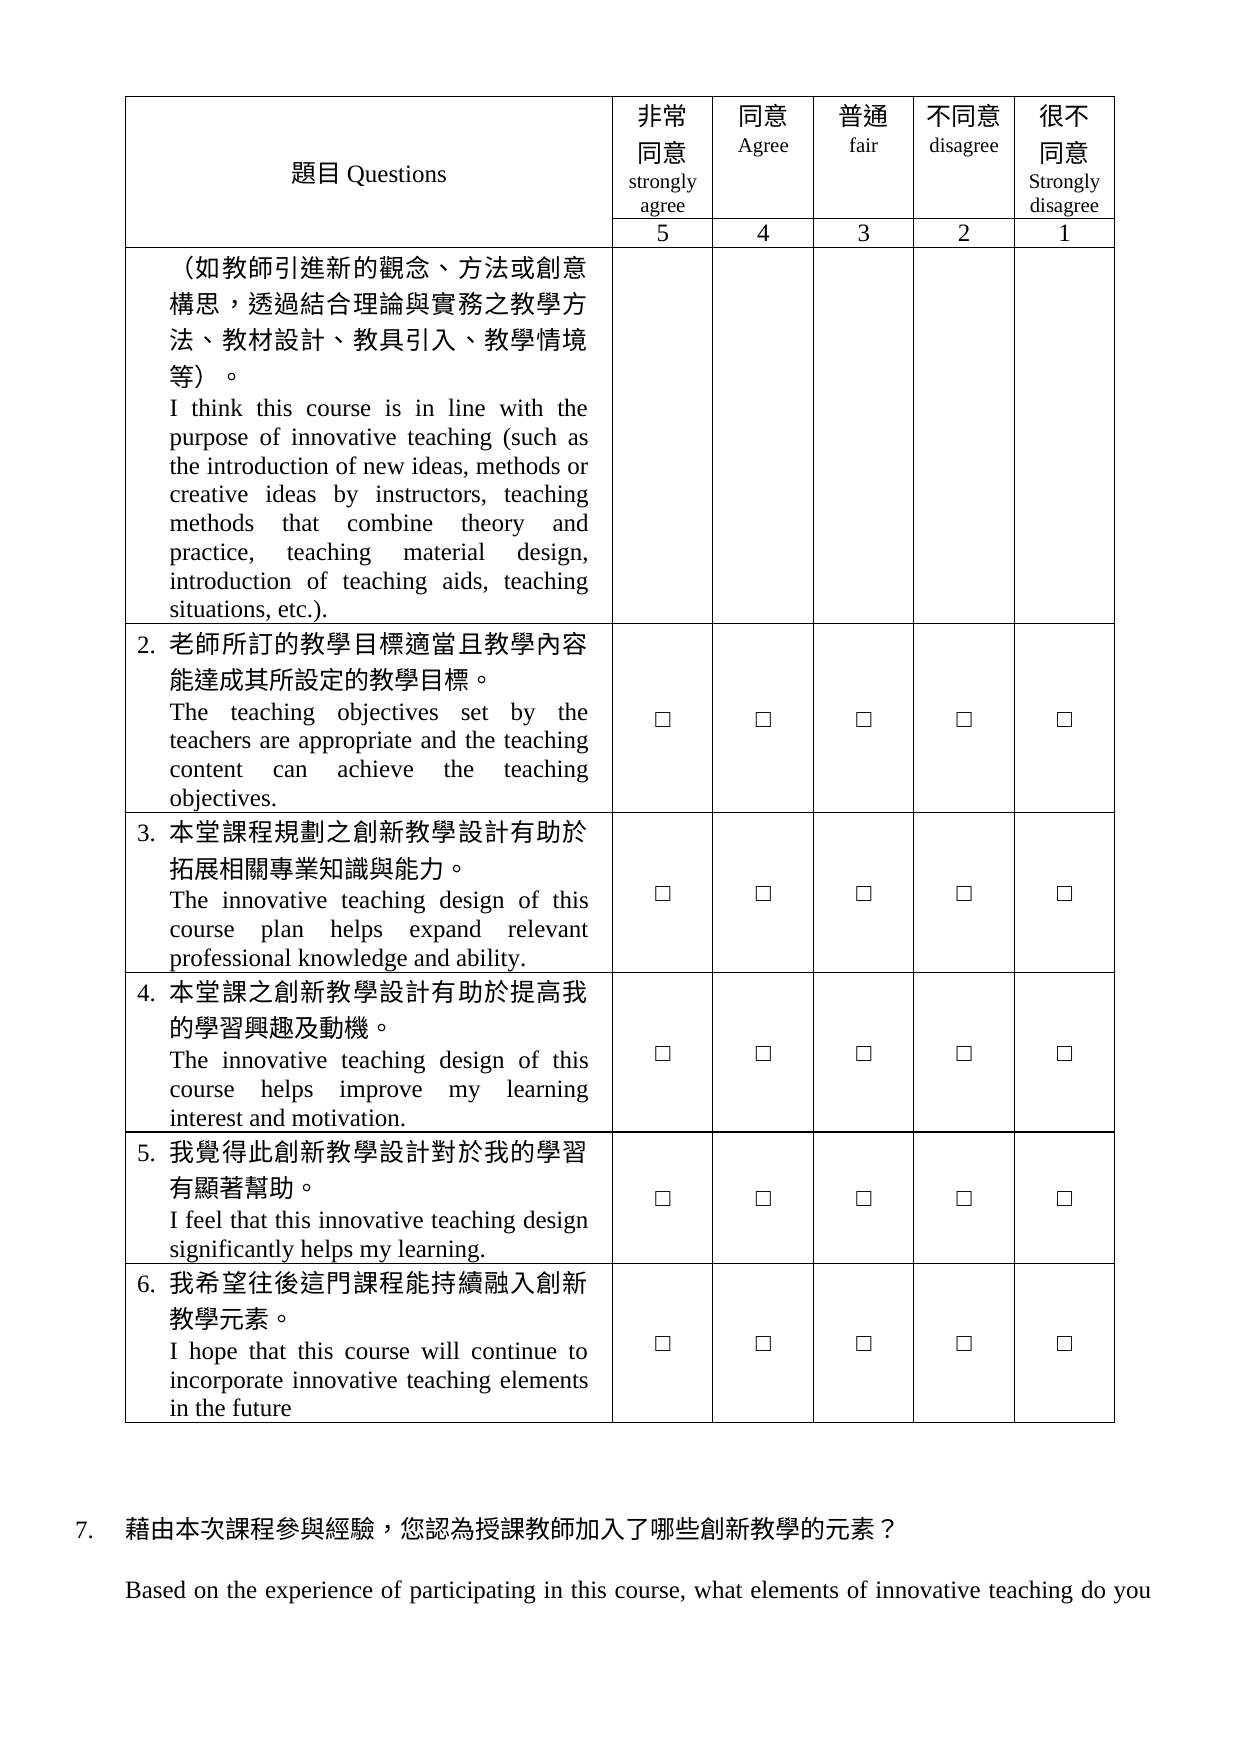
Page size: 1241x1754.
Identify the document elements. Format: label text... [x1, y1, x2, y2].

table_cell □ [814, 1264, 913, 1422]
table_cell [613, 248, 712, 623]
table_cell □ [613, 1133, 712, 1262]
table_cell □ [613, 973, 712, 1131]
table_cell □ [914, 1264, 1014, 1422]
table_cell [814, 248, 913, 623]
table_cell [914, 248, 1014, 623]
table_cell □ [613, 624, 712, 812]
table_cell □ [1015, 813, 1114, 972]
table_cell □ [1015, 973, 1114, 1131]
table_cell □ [713, 973, 813, 1131]
table_cell □ [814, 1133, 913, 1262]
table_cell □ [1015, 1133, 1114, 1262]
table_cell □ [613, 813, 712, 972]
table_cell □ [914, 973, 1014, 1131]
table_cell □ [814, 813, 913, 972]
table_header 同意 Agree [713, 97, 813, 217]
table_cell 本堂課程規劃之創新教學設計有助於拓展相關專業知識與能力。 The innovative teaching design of this course plan helps expand relevant professional knowledge and ability. [126, 813, 612, 972]
table_cell 4 [713, 219, 813, 247]
table_cell □ [713, 1133, 813, 1262]
table_cell □ [713, 813, 813, 972]
table_cell □ [914, 624, 1014, 812]
table_header 不同意 disagree [914, 97, 1014, 217]
table_header 非常 同意strongly agree [613, 97, 712, 217]
table_cell □ [613, 1264, 712, 1422]
table_cell □ [814, 973, 913, 1131]
table_cell 1 [1015, 219, 1114, 247]
table_cell 3 [814, 219, 913, 247]
table_cell 本堂課之創新教學設計有助於提高我的學習興趣及動機。 The innovative teaching design of this course helps improve my learning interest and motivation. [126, 973, 612, 1131]
table_cell □ [1015, 624, 1114, 812]
table_header 很不 同意 Strongly disagree [1015, 97, 1114, 217]
table_cell [1015, 248, 1114, 623]
table_header 普通 fair [814, 97, 913, 217]
table_cell 2 [914, 219, 1014, 247]
table_cell □ [713, 624, 813, 812]
table_cell □ [914, 813, 1014, 972]
table_cell 老師所訂的教學目標適當且教學內容能達成其所設定的教學目標。 The teaching objectives set by the teachers are appropriate and the teaching content can achieve the teaching objectives. [126, 624, 612, 812]
table_cell □ [713, 1264, 813, 1422]
table_header 題目Questions [126, 97, 612, 247]
table_cell □ [1015, 1264, 1114, 1422]
table_cell 我希望往後這門課程能持續融入創新教學元素。 I hope that this course will continue to incorporate innovative teaching elements in the future [126, 1264, 612, 1422]
list 藉由本次課程參與經驗，您認為授課教師加入了哪些創新教學的元素？ [75, 1486, 1153, 1548]
text Based on the experience of participating in this course, what elements of innovative teaching do you [125, 1548, 1153, 1611]
table_cell □ [914, 1133, 1014, 1262]
table_cell 我覺得此創新教學設計對於我的學習有顯著幫助。 I feel that this innovative teaching design significantly helps my learning. [126, 1133, 612, 1262]
table_cell □ [814, 624, 913, 812]
table_cell （如教師引進新的觀念、方法或創意構思，透過結合理論與實務之教學方法、教材設計、教具引入、教學情境等）。 I think this course is in line with the purpose of innovative teaching (such as the introduction of new ideas, methods or creative ideas by instructors, teaching methods that combine theory and practice, teaching material design, introduction of teaching aids, teaching situations, etc.). [126, 248, 612, 623]
table_cell 5 [613, 219, 712, 247]
table_cell [713, 248, 813, 623]
